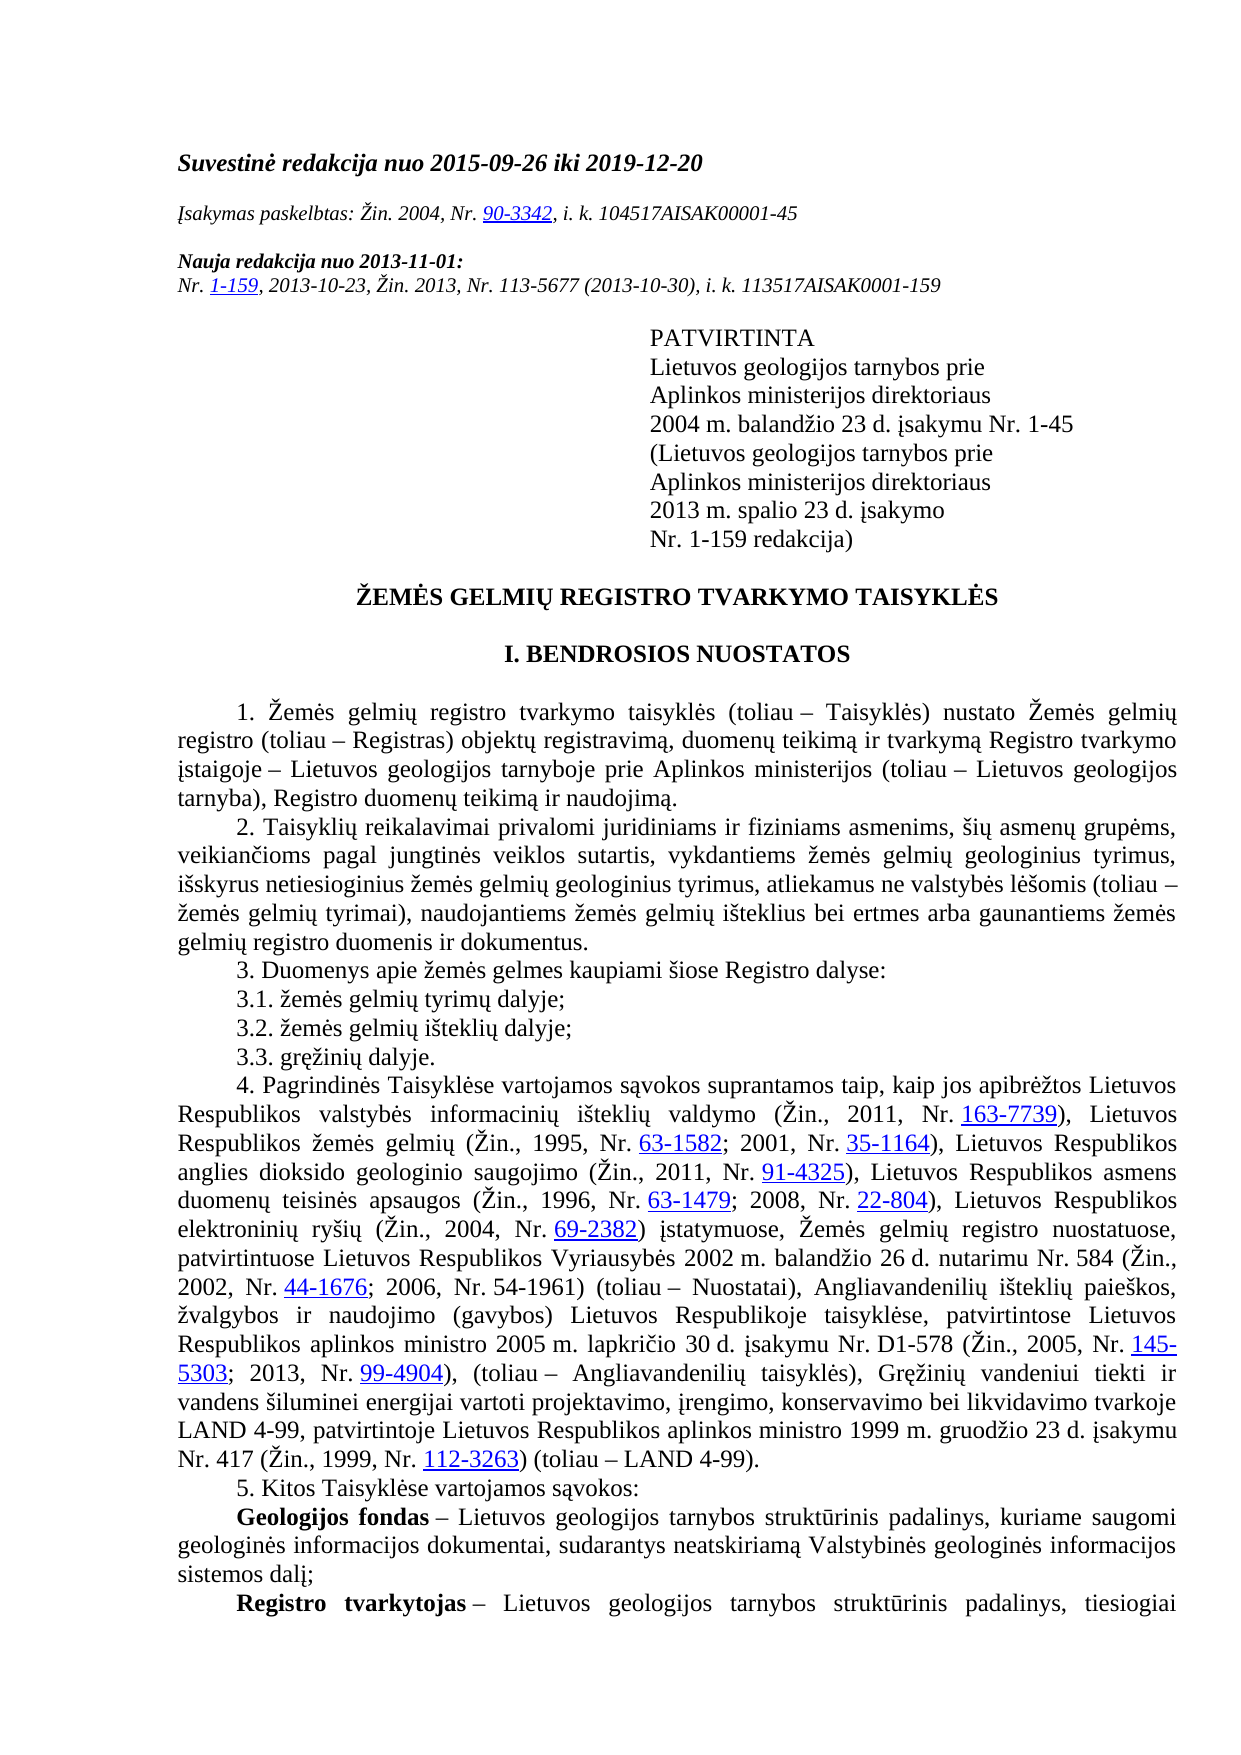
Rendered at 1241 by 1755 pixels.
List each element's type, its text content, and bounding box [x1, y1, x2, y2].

text I. BENDROSIOS NUOSTATOS [177, 639, 1177, 668]
text 1. Žemės gelmių registro tvarkymo taisyklės (toliau – Taisyklės) nustato Žemės gelmių registro (toliau – Registras) objektų registravimą, duomenų teikimą ir tvarkymą Registro tvarkymo įstaigoje – Lietuvos geologijos tarnyboje prie Aplinkos ministerijos (toliau – Lietuvos geologijos tarnyba), Registro duomenų teikimą ir naudojimą. [177, 697, 1177, 812]
text 4. Pagrindinės Taisyklėse vartojamos sąvokos suprantamos taip, kaip jos apibrėžtos Lietuvos Respublikos valstybės informacinių išteklių valdymo (Žin., 2011, Nr. 163-7739), Lietuvos Respublikos žemės gelmių (Žin., 1995, Nr. 63-1582; 2001, Nr. 35-1164), Lietuvos Respublikos anglies dioksido geologinio saugojimo (Žin., 2011, Nr. 91-4325), Lietuvos Respublikos asmens duomenų teisinės apsaugos (Žin., 1996, Nr. 63-1479; 2008, Nr. 22-804), Lietuvos Respublikos elektroninių ryšių (Žin., 2004, Nr. 69-2382) įstatymuose, Žemės gelmių registro nuostatuose, patvirtintuose Lietuvos Respublikos Vyriausybės 2002 m. balandžio 26 d. nutarimu Nr. 584 (Žin., 2002, Nr. 44-1676; 2006, Nr. 54-1961) (toliau – Nuostatai), Angliavandenilių išteklių paieškos, žvalgybos ir naudojimo (gavybos) Lietuvos Respublikoje taisyklėse, patvirtintose Lietuvos Respublikos aplinkos ministro 2005 m. lapkričio 30 d. įsakymu Nr. D1-578 (Žin., 2005, Nr. 145-5303; 2013, Nr. 99-4904), (toliau – Angliavandenilių taisyklės), Gręžinių vandeniui tiekti ir vandens šiluminei energijai vartoti projektavimo, įrengimo, konservavimo bei likvidavimo tvarkoje LAND 4-99, patvirtintoje Lietuvos Respublikos aplinkos ministro 1999 m. gruodžio 23 d. įsakymu Nr. 417 (Žin., 1999, Nr. 112-3263) (toliau – LAND 4-99). [177, 1071, 1177, 1473]
text Geologijos fondas – Lietuvos geologijos tarnybos struktūrinis padalinys, kuriame saugomi geologinės informacijos dokumentai, sudarantys neatskiriamą Valstybinės geologinės informacijos sistemos dalį; [177, 1502, 1177, 1588]
text Lietuvos geologijos tarnybos prie [649, 352, 1177, 381]
text Įsakymas paskelbtas: Žin. 2004, Nr. 90-3342, i. k. 104517AISAK00001-45 [177, 201, 1177, 224]
text Suvestinė redakcija nuo 2015-09-26 iki 2019-12-20 [177, 148, 1177, 176]
text Nr. 1-159, 2013-10-23, Žin. 2013, Nr. 113-5677 (2013-10-30), i. k. 113517AISAK0001-159 [177, 273, 1177, 297]
text Registro tvarkytojas – Lietuvos geologijos tarnybos struktūrinis padalinys, tiesiogiai [177, 1588, 1177, 1617]
text Aplinkos ministerijos direktoriaus [649, 467, 1177, 496]
text 3. Duomenys apie žemės gelmes kaupiami šiose Registro dalyse: [177, 956, 1177, 984]
text Nr. 1-159 redakcija) [649, 524, 1177, 553]
text 5. Kitos Taisyklėse vartojamos sąvokos: [177, 1473, 1177, 1502]
text ŽEMĖS GELMIŲ REGISTRO TVARKYMO TAISYKLĖS [177, 582, 1177, 611]
text Nauja redakcija nuo 2013-11-01: [177, 249, 1177, 273]
text 3.1. žemės gelmių tyrimų dalyje; [177, 984, 1177, 1013]
text 3.3. gręžinių dalyje. [177, 1042, 1177, 1071]
text 2. Taisyklių reikalavimai privalomi juridiniams ir fiziniams asmenims, šių asmenų grupėms, veikiančioms pagal jungtinės veiklos sutartis, vykdantiems žemės gelmių geologinius tyrimus, išskyrus netiesioginius žemės gelmių geologinius tyrimus, atliekamus ne valstybės lėšomis (toliau – žemės gelmių tyrimai), naudojantiems žemės gelmių išteklius bei ertmes arba gaunantiems žemės gelmių registro duomenis ir dokumentus. [177, 812, 1177, 956]
text Aplinkos ministerijos direktoriaus [649, 381, 1177, 409]
text PATVIRTINTA [649, 323, 1177, 352]
text (Lietuvos geologijos tarnybos prie [649, 438, 1177, 467]
text 2004 m. balandžio 23 d. įsakymu Nr. 1-45 [649, 409, 1177, 438]
text 3.2. žemės gelmių išteklių dalyje; [177, 1013, 1177, 1042]
text 2013 m. spalio 23 d. įsakymo [649, 496, 1177, 524]
